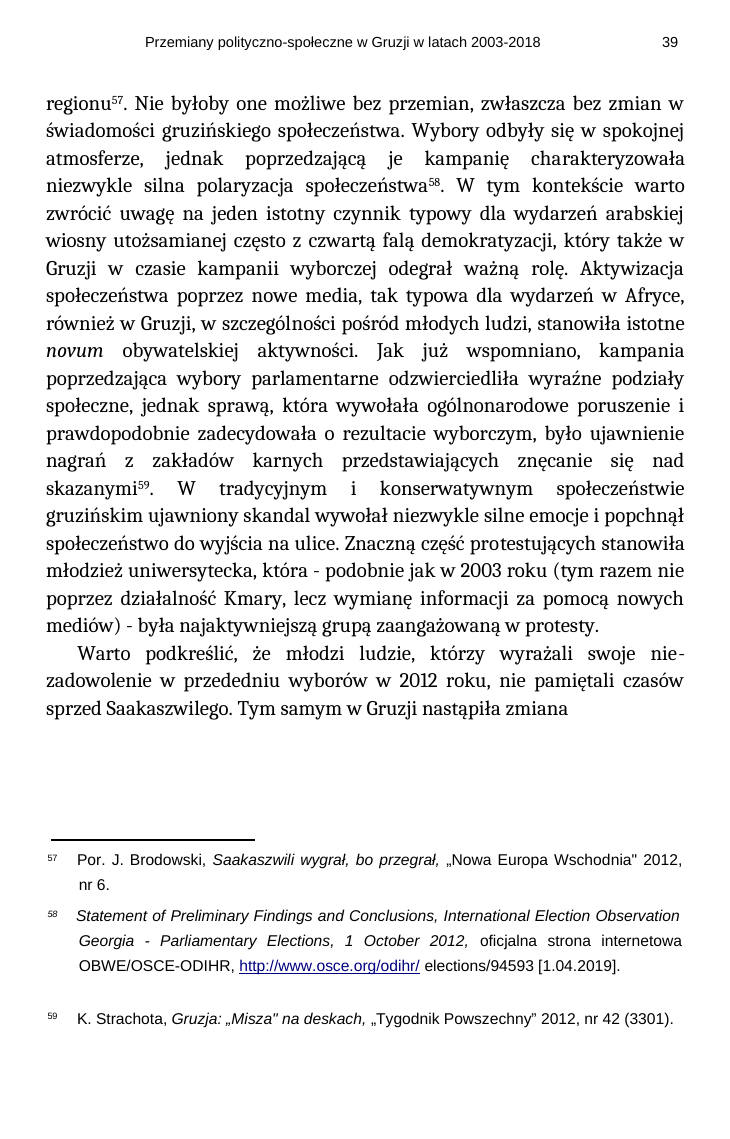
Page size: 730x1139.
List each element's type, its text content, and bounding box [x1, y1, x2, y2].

text 39 [662, 34, 683, 51]
text 57 Por. J. Brodowski, Saakaszwili wygrał, bo przegrał, „Nowa Europa Wschod­nia" 2012, nr 6. [47, 851, 682, 894]
text Przemiany polityczno-społeczne w Gruzji w latach 2003-2018 [145, 34, 588, 51]
text 58 Statement of Preliminary Findings and Conclusions, International Election Observation Georgia - Parliamentary Elections, 1 October 2012, oficjalna strona internetowa OBWE/OSCE-ODIHR, http://www.osce.org/odihr/ elections/94593 [1.04.2019]. [47, 907, 682, 975]
text Warto podkreślić, że młodzi ludzie, którzy wyrażali swoje nie­zadowolenie w przededniu wyborów w 2012 roku, nie pamiętali czasów sprzed Saakaszwilego. Tym samym w Gruzji nastąpiła zmiana [46, 642, 685, 721]
text regionu57. Nie byłoby one możliwe bez przemian, zwłaszcza bez zmian w świadomości gruzińskiego społeczeństwa. Wybory odbyły się w spokojnej atmosferze, jednak poprzedzającą je kampanię cha­rakteryzowała niezwykle silna polaryzacja społeczeństwa58. W tym kontekście warto zwrócić uwagę na jeden istotny czynnik typowy dla wydarzeń arabskiej wiosny utożsamianej często z czwartą falą demokratyzacji, który także w Gruzji w czasie kampanii wyborczej odegrał ważną rolę. Aktywizacja społeczeństwa poprzez nowe me­dia, tak typowa dla wydarzeń w Afryce, również w Gruzji, w szczegól­ności pośród młodych ludzi, stanowiła istotne novum obywatelskiej aktywności. Jak już wspomniano, kampania poprzedzająca wybory parlamentarne odzwierciedliła wyraźne podziały społeczne, jednak sprawą, która wywołała ogólnonarodowe poruszenie i prawdopo­dobnie zadecydowała o rezultacie wyborczym, było ujawnienie nagrań z zakładów karnych przedstawiających znęcanie się nad skazanymi59. W tradycyjnym i konserwatywnym społeczeństwie gruzińskim ujawniony skandal wywołał niezwykle silne emocje i popchnął społeczeństwo do wyjścia na ulice. Znaczną część pro­testujących stanowiła młodzież uniwersytecka, która - podobnie jak w 2003 roku (tym razem nie poprzez działalność Kmary, lecz wymianę informacji za pomocą nowych mediów) - była najaktyw­niejszą grupą zaangażowaną w protesty. [46, 92, 685, 638]
text 59 K. Strachota, Gruzja: „Misza" na deskach, „Tygodnik Powszechny” 2012, nr 42 (3301). [47, 1009, 682, 1028]
